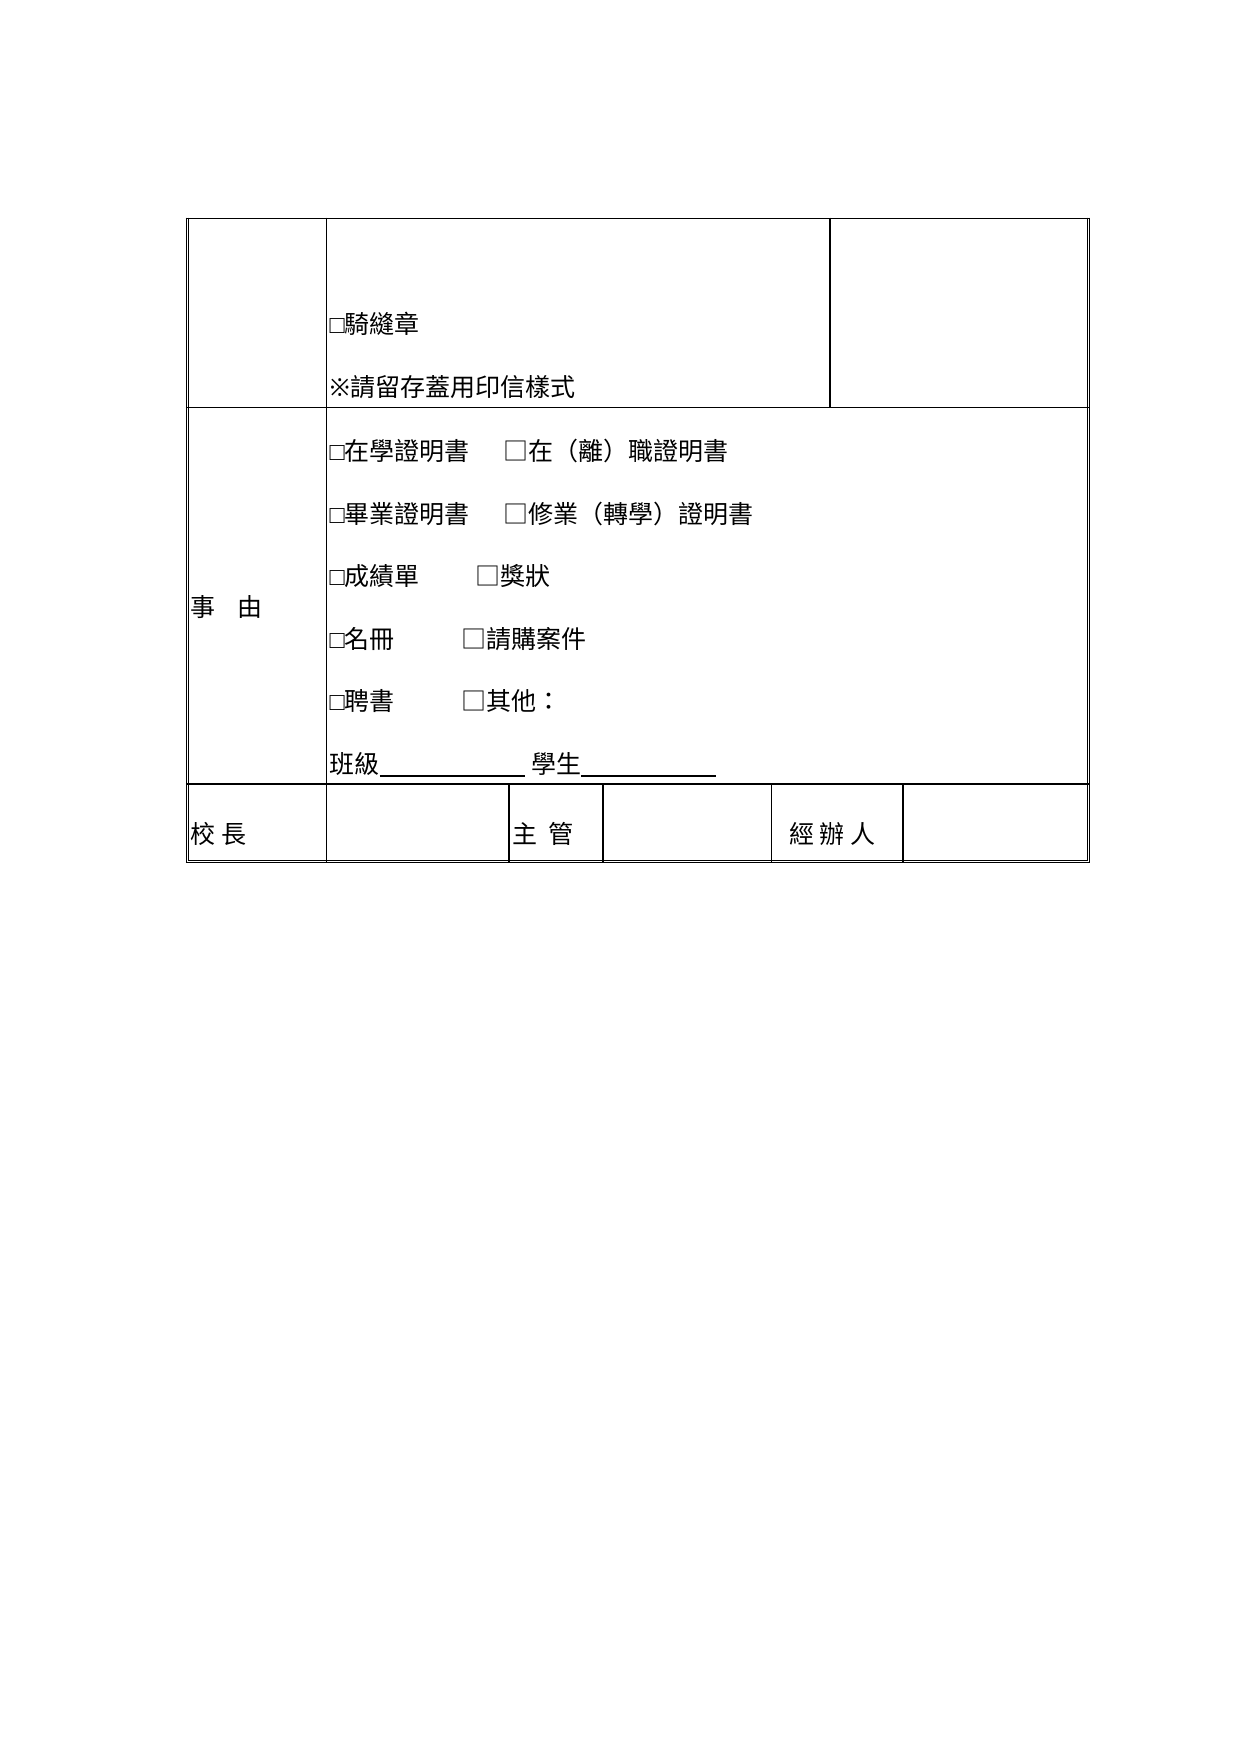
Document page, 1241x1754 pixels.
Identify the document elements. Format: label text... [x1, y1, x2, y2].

table_cell □在學證明書 □在（離）職證明書 □畢業證明書 □修業（轉學）證明書 □成績單 □獎狀 □名冊 □請購案件 □聘書 □其他： 班級 學生 [327, 408, 1087, 783]
table_cell 主 管 [510, 785, 602, 860]
table_cell 經 辦 人 [772, 785, 902, 860]
table_cell 事 由 [189, 408, 326, 783]
table_cell 校 長 [189, 785, 326, 860]
table_cell [189, 219, 326, 406]
table_cell [327, 785, 508, 860]
table_cell [604, 785, 771, 860]
table_cell [904, 785, 1087, 860]
table_cell □騎縫章 ※請留存蓋用印信樣式 [327, 219, 829, 406]
table_cell [831, 219, 1087, 406]
